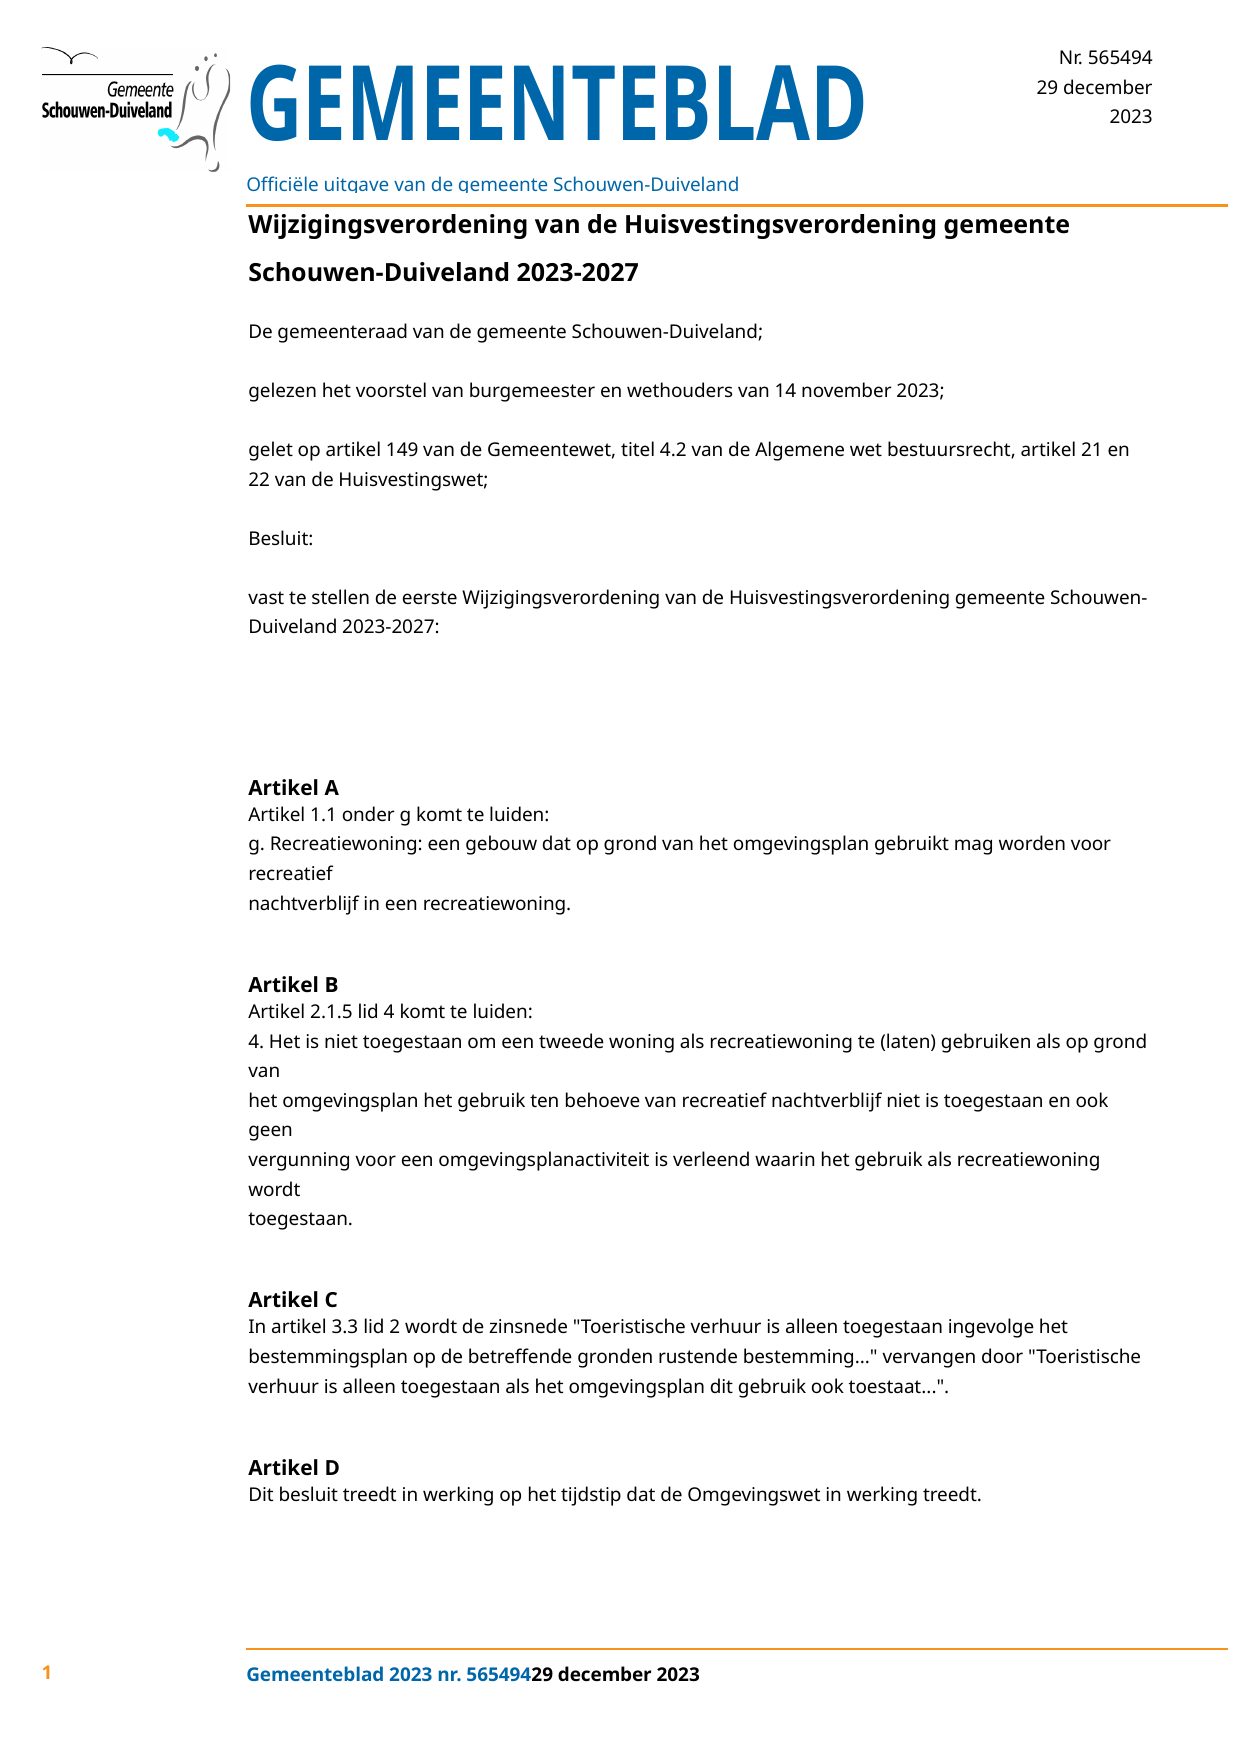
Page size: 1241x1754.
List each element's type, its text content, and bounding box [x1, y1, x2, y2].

text vergunning voor een omgevingsplanactiviteit is verleend waarin het gebruik als recreatiewoning wordt [248, 1146, 1152, 1201]
text bestemmingsplan op de betreffende gronden rustende bestemming..." vervangen door "Toeristische verhuur is alleen toegestaan als het omgevingsplan dit gebruik ook toestaat...". [248, 1343, 1152, 1399]
text het omgevingsplan het gebruik ten behoeve van recreatief nachtverblijf niet is toegestaan en ook geen [248, 1087, 1152, 1142]
text Wijzigingsverordening van de Huisvestingsverordening gemeente Schouwen-Duiveland 2023-2027 [248, 207, 1152, 288]
text Artikel D [248, 1453, 1152, 1481]
text Artikel C [248, 1285, 1152, 1314]
text gelezen het voorstel van burgemeester en wethouders van 14 november 2023; [248, 377, 1152, 403]
text vast te stellen de eerste Wijzigingsverordening van de Huisvestingsverordening gemeente Schouwen-Duiveland 2023-2027: [248, 584, 1152, 639]
text gelet op artikel 149 van de Gemeentewet, titel 4.2 van de Algemene wet bestuursrecht, artikel 21 en 22 van de Huisvestingswet; [248, 436, 1152, 492]
text toegestaan. [248, 1205, 1152, 1231]
picture [41, 47, 231, 172]
text 4. Het is niet toegestaan om een tweede woning als recreatiewoning te (laten) gebruiken als op grond van [248, 1028, 1152, 1083]
text Artikel 1.1 onder g komt te luiden: [248, 801, 1152, 827]
text nachtverblijf in een recreatiewoning. [248, 890, 1152, 916]
text In artikel 3.3 lid 2 wordt de zinsnede "Toeristische verhuur is alleen toegestaan ingevolge het [248, 1314, 1152, 1339]
text Artikel 2.1.5 lid 4 komt te luiden: [248, 998, 1152, 1024]
text Dit besluit treedt in werking op het tijdstip dat de Omgevingswet in werking treedt. [248, 1481, 1152, 1507]
text Artikel B [248, 970, 1152, 998]
text Artikel A [248, 773, 1152, 801]
text g. Recreatiewoning: een gebouw dat op grond van het omgevingsplan gebruikt mag worden voor recreatief [248, 831, 1152, 886]
text Besluit: [248, 525, 1152, 551]
text De gemeenteraad van de gemeente Schouwen-Duiveland; [248, 318, 1152, 344]
